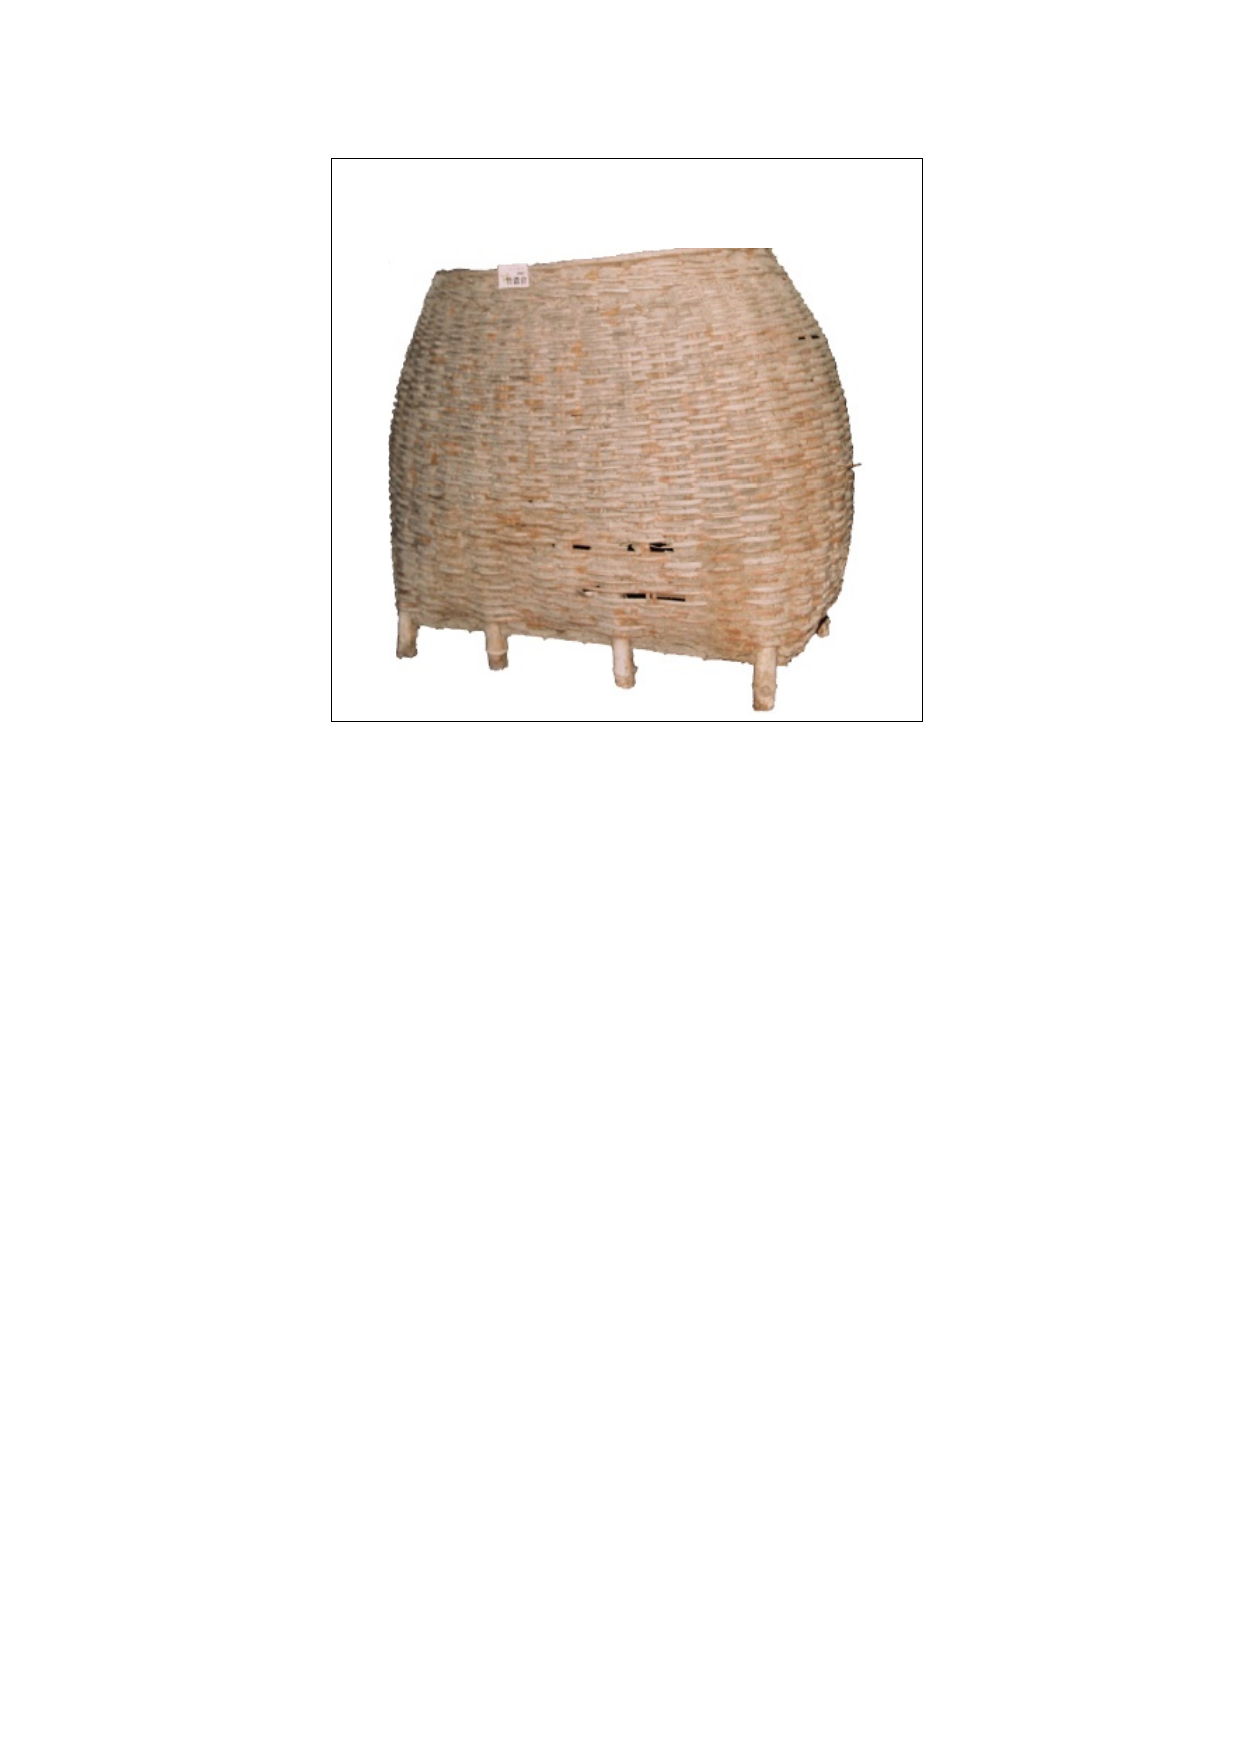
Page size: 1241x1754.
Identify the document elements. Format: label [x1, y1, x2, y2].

table_header [332, 159, 922, 721]
